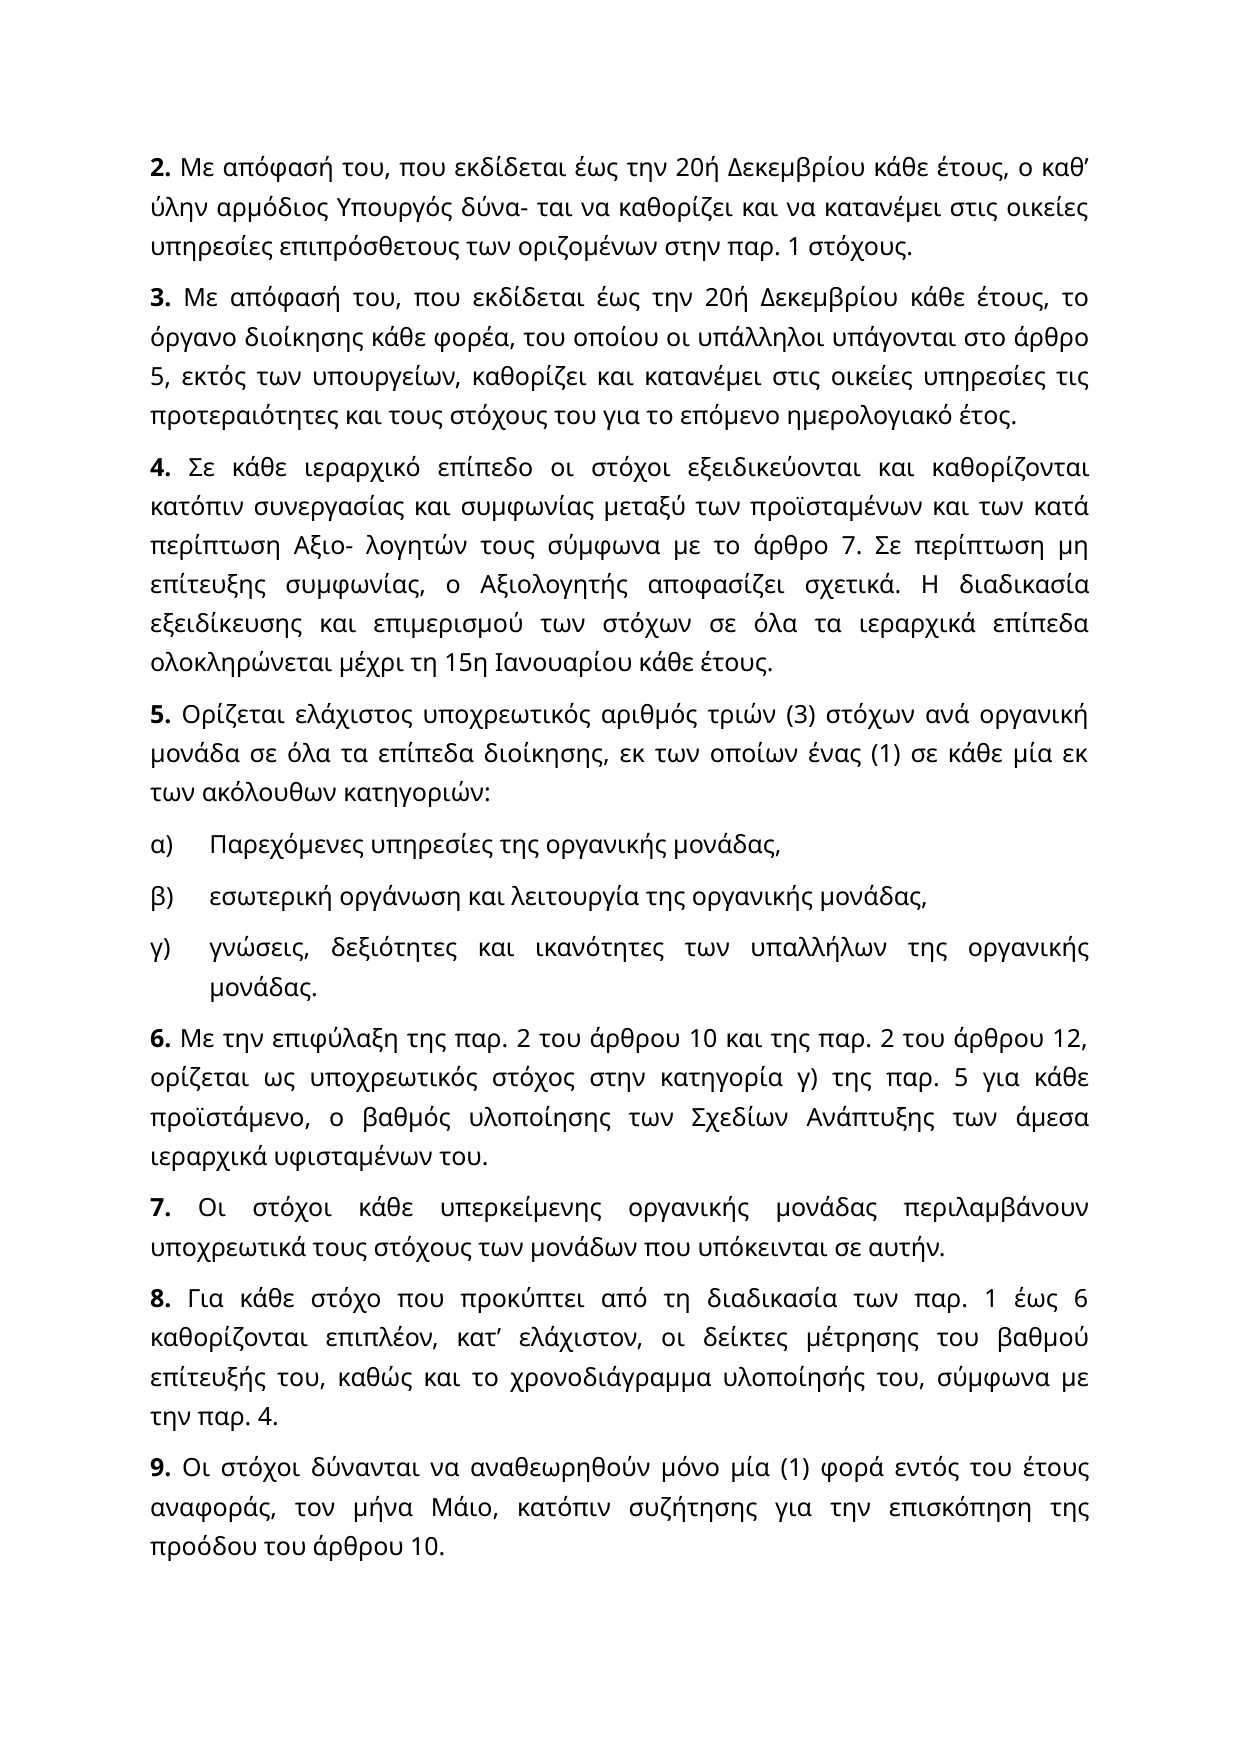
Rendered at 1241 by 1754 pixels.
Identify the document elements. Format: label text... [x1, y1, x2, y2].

text 6. Με την επιφύλαξη της παρ. 2 του άρθρου 10 και της παρ. 2 του άρθρου 12, ορίζεται ως υποχρεωτικός στόχος στην κατηγορία γ) της παρ. 5 για κάθε προϊστάμενο, ο βαθμός υλοποίησης των Σχεδίων Ανάπτυξης των άμεσα ιεραρχικά υφισταμένων του. [150, 1021, 1090, 1172]
text 5. Ορίζεται ελάχιστος υποχρεωτικός αριθμός τριών (3) στόχων ανά οργανική μονάδα σε όλα τα επίπεδα διοίκησης, εκ των οποίων ένας (1) σε κάθε μία εκ των ακόλουθων κατηγοριών: [150, 697, 1090, 809]
text 3. Με απόφασή του, που εκδίδεται έως την 20ή Δεκεμβρίου κάθε έτους, το όργανο διοίκησης κάθε φορέα, του οποίου οι υπάλληλοι υπάγονται στο άρθρο 5, εκτός των υπουργείων, καθορίζει και κατανέμει στις οικείες υπηρεσίες τις προτεραιότητες και τους στόχους του για το επόμενο ημερολογιακό έτος. [150, 280, 1090, 432]
text 7. Οι στόχοι κάθε υπερκείμενης οργανικής μονάδας περιλαμβάνουν υποχρεωτικά τους στόχους των μονάδων που υπόκεινται σε αυτήν. [150, 1190, 1090, 1263]
list γ) γνώσεις, δεξιότητες και ικανότητες των υπαλλήλων της οργανικής μονάδας. [150, 930, 1090, 1003]
list β) εσωτερική οργάνωση και λειτουργία της οργανικής μονάδας, [150, 878, 1090, 912]
list α) Παρεχόμενες υπηρεσίες της οργανικής μονάδας, [150, 827, 1090, 861]
text 8. Για κάθε στόχο που προκύπτει από τη διαδικασία των παρ. 1 έως 6 καθορίζονται επιπλέον, κατ’ ελάχιστον, οι δείκτες μέτρησης του βαθμού επίτευξής του, καθώς και το χρονοδιάγραμμα υλοποίησής του, σύμφωνα με την παρ. 4. [150, 1281, 1090, 1432]
text 2. Με απόφασή του, που εκδίδεται έως την 20ή Δεκεμβρίου κάθε έτους, ο καθ’ ύλην αρμόδιος Υπουργός δύνα- ται να καθορίζει και να κατανέμει στις οικείες υπηρεσίες επιπρόσθετους των οριζομένων στην παρ. 1 στόχους. [150, 150, 1090, 262]
text 9. Οι στόχοι δύνανται να αναθεωρηθούν μόνο μία (1) φορά εντός του έτους αναφοράς, τον μήνα Μάιο, κατόπιν συζήτησης για την επισκόπηση της προόδου του άρθρου 10. [150, 1450, 1090, 1562]
text 4. Σε κάθε ιεραρχικό επίπεδο οι στόχοι εξειδικεύονται και καθορίζονται κατόπιν συνεργασίας και συμφωνίας μεταξύ των προϊσταμένων και των κατά περίπτωση Αξιο- λογητών τους σύμφωνα με το άρθρο 7. Σε περίπτωση μη επίτευξης συμφωνίας, ο Αξιολογητής αποφασίζει σχετικά. Η διαδικασία εξειδίκευσης και επιμερισμού των στόχων σε όλα τα ιεραρχικά επίπεδα ολοκληρώνεται μέχρι τη 15η Ιανουαρίου κάθε έτους. [150, 449, 1090, 679]
